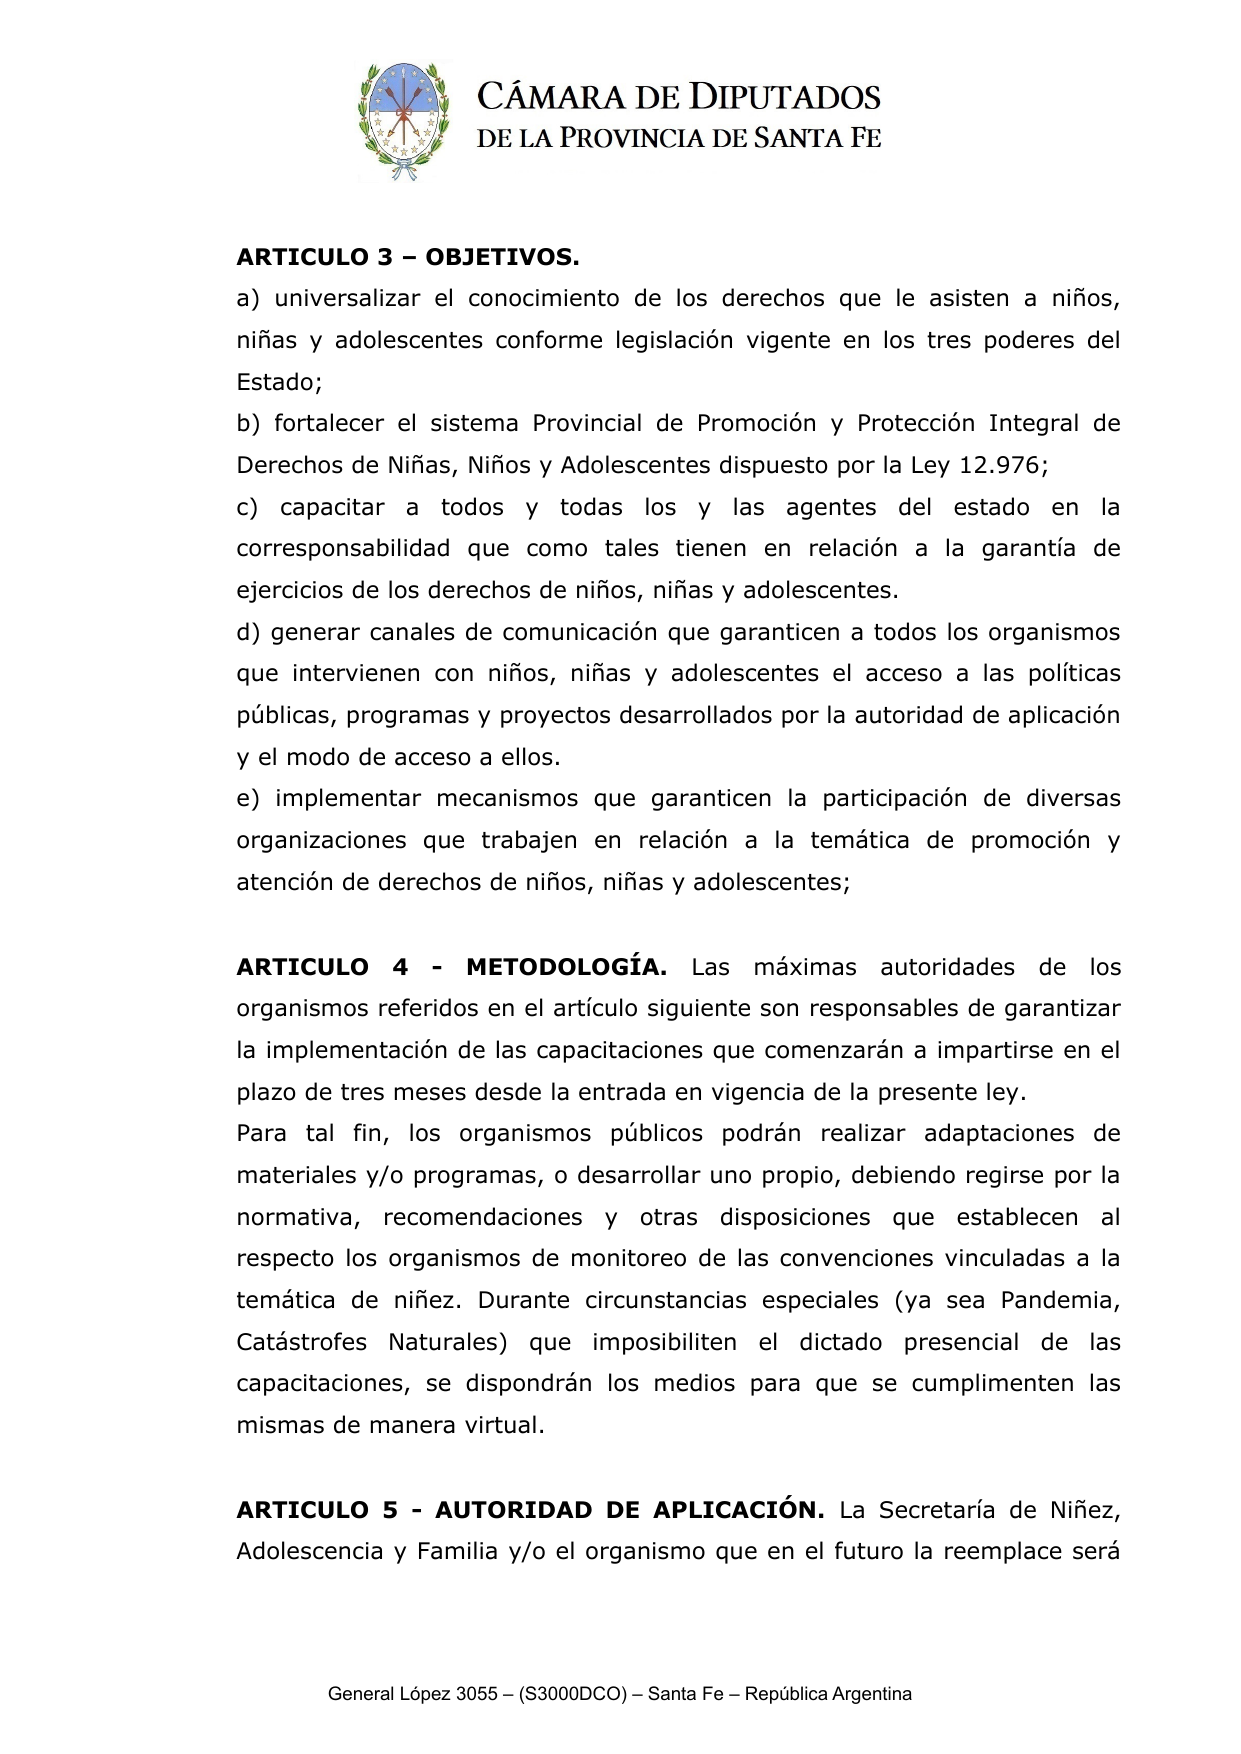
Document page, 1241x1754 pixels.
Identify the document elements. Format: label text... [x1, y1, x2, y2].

text c) capacitar a todos y todas los y las agentes del estado en la corresponsabilidad que como tales tienen en relación a la garantía de ejercicios de los derechos de niños, niñas y adolescentes. [236, 492, 1122, 603]
text d) generar canales de comunicación que garanticen a todos los organismos que intervienen con niños, niñas y adolescentes el acceso a las políticas públicas, programas y proyectos desarrollados por la autoridad de aplicación y el modo de acceso a ellos. [236, 617, 1122, 770]
text b) fortalecer el sistema Provincial de Promoción y Protección Integral de Derechos de Niñas, Niños y Adolescentes dispuesto por la Ley 12.976; [236, 409, 1122, 478]
text ARTICULO 5 - AUTORIDAD DE APLICACIÓN. La Secretaría de Niñez, Adolescencia y Familia y/o el organismo que en el futuro la reemplace será [236, 1495, 1122, 1564]
picture [354, 59, 886, 183]
text e) implementar mecanismos que garanticen la participación de diversas organizaciones que trabajen en relación a la temática de promoción y atención de derechos de niños, niñas y adolescentes; [236, 784, 1122, 895]
text Para tal fin, los organismos públicos podrán realizar adaptaciones de materiales y/o programas, o desarrollar uno propio, debiendo regirse por la normativa, recomendaciones y otras disposiciones que establecen al respecto los organismos de monitoreo de las convenciones vinculadas a la temática de niñez. Durante circunstancias especiales (ya sea Pandemia, Catástrofes Naturales) que imposibiliten el dictado presencial de las capacitaciones, se dispondrán los medios para que se cumplimenten las mismas de manera virtual. [236, 1119, 1122, 1438]
text a) universalizar el conocimiento de los derechos que le asisten a niños, niñas y adolescentes conforme legislación vigente en los tres poderes del Estado; [236, 284, 1122, 395]
text ARTICULO 4 - METODOLOGÍA. Las máximas autoridades de los organismos referidos en el artículo siguiente son responsables de garantizar la implementación de las capacitaciones que comenzarán a impartirse en el plazo de tres meses desde la entrada en vigencia de la presente ley. [236, 952, 1122, 1105]
text ARTICULO 3 – OBJETIVOS. [236, 242, 1122, 270]
